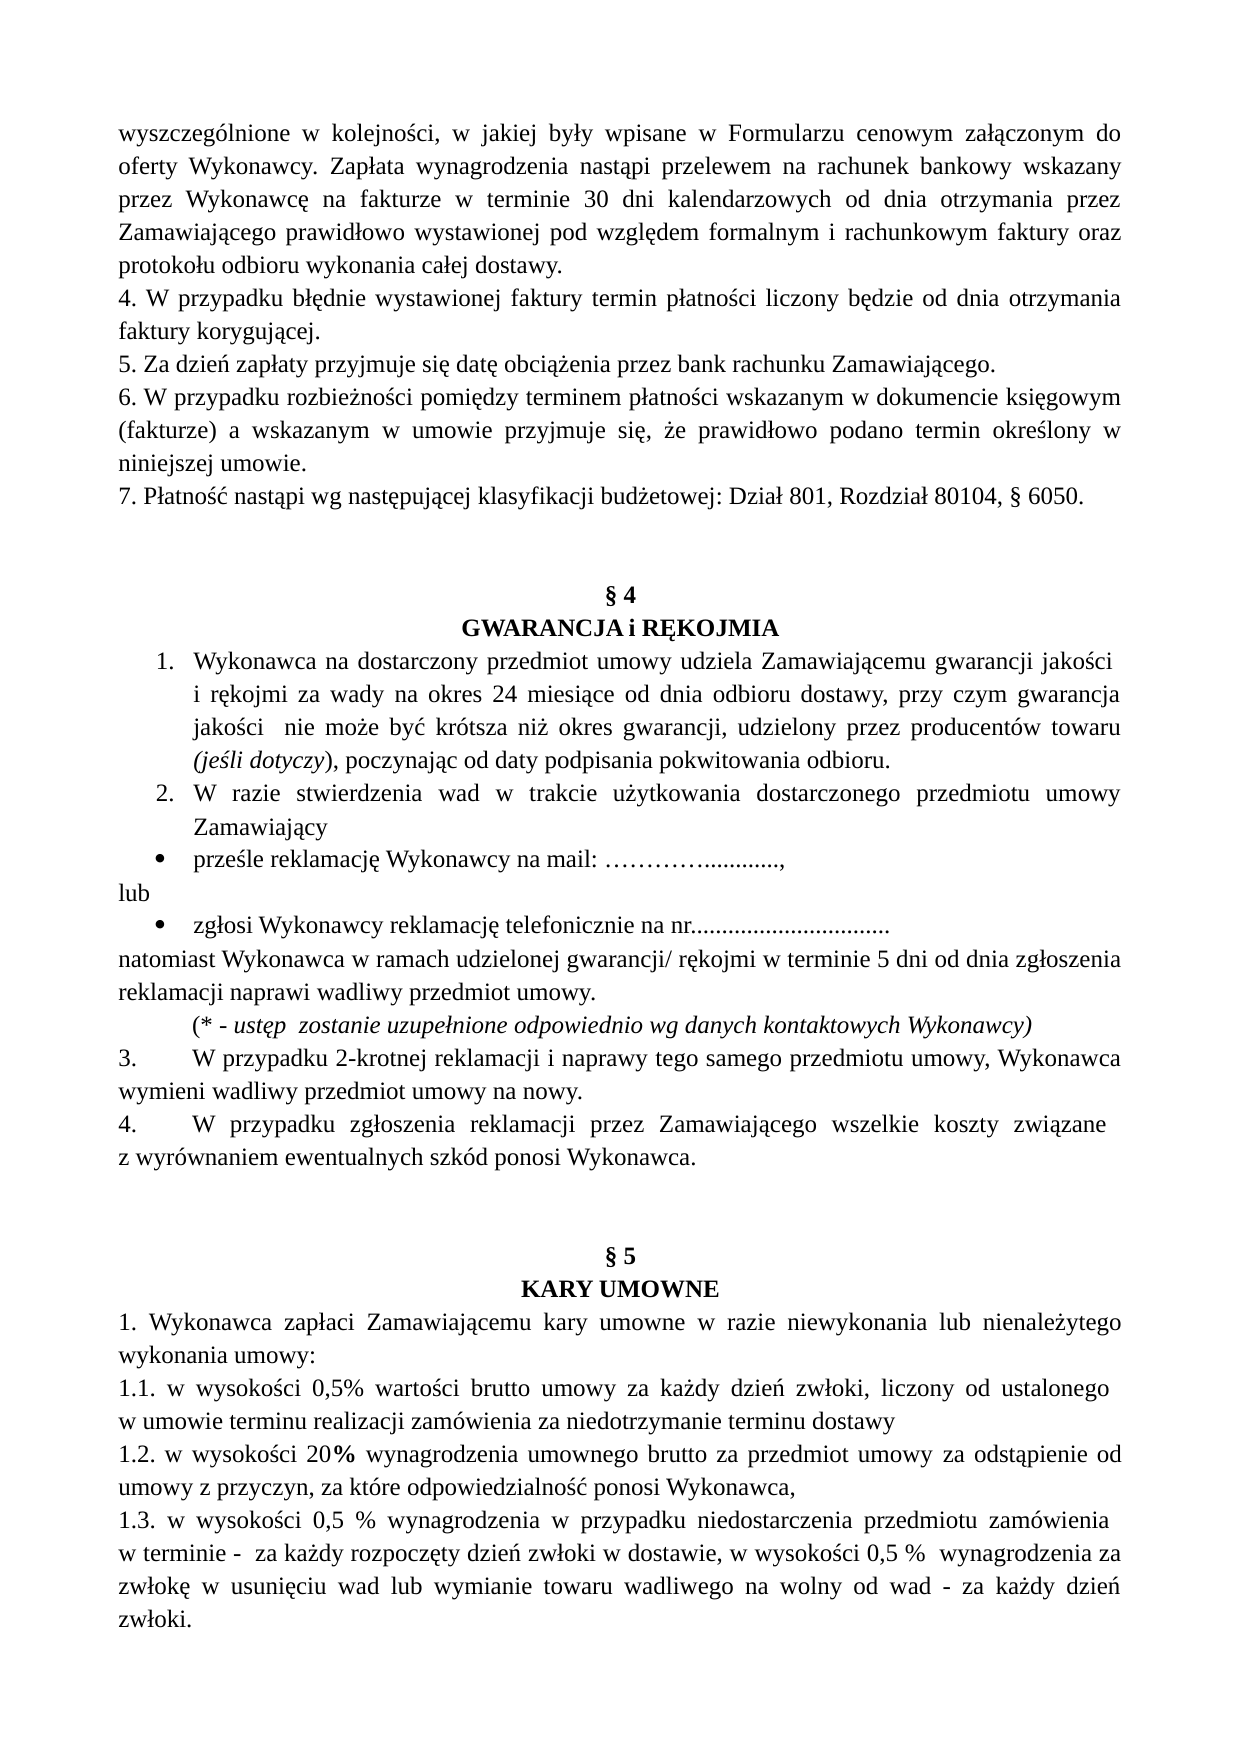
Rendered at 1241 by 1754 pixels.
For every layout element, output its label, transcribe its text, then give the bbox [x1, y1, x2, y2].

text § 4 [118, 580, 1122, 609]
text 4. W przypadku zgłoszenia reklamacji przez Zamawiającego wszelkie koszty związane z wyrównaniem ewentualnych szkód ponosi Wykonawca. [118, 1109, 1122, 1171]
text (* - ustęp zostanie uzupełnione odpowiednio wg danych kontaktowych Wykonawcy) [118, 1010, 1122, 1038]
text 5. Za dzień zapłaty przyjmuje się datę obciążenia przez bank rachunku Zamawiającego. [118, 349, 1122, 378]
list zgłosi Wykonawcy reklamację telefonicznie na nr................................ [156, 911, 1122, 939]
text GWARANCJA i RĘKOJMIA [118, 613, 1122, 642]
text 1.2. w wysokości 20% wynagrodzenia umownego brutto za przedmiot umowy za odstąpienie od umowy z przyczyn, za które odpowiedzialność ponosi Wykonawca, [118, 1439, 1122, 1501]
text 4. W przypadku błędnie wystawionej faktury termin płatności liczony będzie od dnia otrzymania faktury korygującej. [118, 283, 1122, 345]
list prześle reklamację Wykonawcy na mail: …………............, [156, 844, 1122, 873]
text wyszczególnione w kolejności, w jakiej były wpisane w Formularzu cenowym załączonym do oferty Wykonawcy. Zapłata wynagrodzenia nastąpi przelewem na rachunek bankowy wskazany przez Wykonawcę na fakturze w terminie 30 dni kalendarzowych od dnia otrzymania przez Zamawiającego prawidłowo wystawionej pod względem formalnym i rachunkowym faktury oraz protokołu odbioru wykonania całej dostawy. [118, 118, 1122, 279]
text 3. W przypadku 2-krotnej reklamacji i naprawy tego samego przedmiotu umowy, Wykonawca wymieni wadliwy przedmiot umowy na nowy. [118, 1043, 1122, 1104]
text 6. W przypadku rozbieżności pomiędzy terminem płatności wskazanym w dokumencie księgowym (fakturze) a wskazanym w umowie przyjmuje się, że prawidłowo podano termin określony w niniejszej umowie. [118, 382, 1122, 477]
text lub [118, 878, 1122, 906]
list Wykonawca na dostarczony przedmiot umowy udziela Zamawiającemu gwarancji jakości i rękojmi za wady na okres 24 miesiące od dnia odbioru dostawy, przy czym gwarancja jakości nie może być krótsza niż okres gwarancji, udzielony przez producentów towaru (jeśli dotyczy), poczynając od daty podpisania pokwitowania odbioru. [156, 646, 1122, 774]
text natomiast Wykonawca w ramach udzielonej gwarancji/ rękojmi w terminie 5 dni od dnia zgłoszenia reklamacji naprawi wadliwy przedmiot umowy. [118, 944, 1122, 1005]
text 1.3. w wysokości 0,5 % wynagrodzenia w przypadku niedostarczenia przedmiotu zamówienia w terminie - za każdy rozpoczęty dzień zwłoki w dostawie, w wysokości 0,5 % wynagrodzenia za zwłokę w usunięciu wad lub wymianie towaru wadliwego na wolny od wad - za każdy dzień zwłoki. [118, 1505, 1122, 1633]
text 7. Płatność nastąpi wg następującej klasyfikacji budżetowej: Dział 801, Rozdział 80104, § 6050. [118, 481, 1122, 510]
text KARY UMOWNE [118, 1274, 1122, 1303]
text 1. Wykonawca zapłaci Zamawiającemu kary umowne w razie niewykonania lub nienależytego wykonania umowy: [118, 1307, 1122, 1369]
list W razie stwierdzenia wad w trakcie użytkowania dostarczonego przedmiotu umowy Zamawiający [156, 778, 1122, 840]
text 1.1. w wysokości 0,5% wartości brutto umowy za każdy dzień zwłoki, liczony od ustalonego w umowie terminu realizacji zamówienia za niedotrzymanie terminu dostawy [118, 1373, 1122, 1435]
text § 5 [118, 1241, 1122, 1269]
